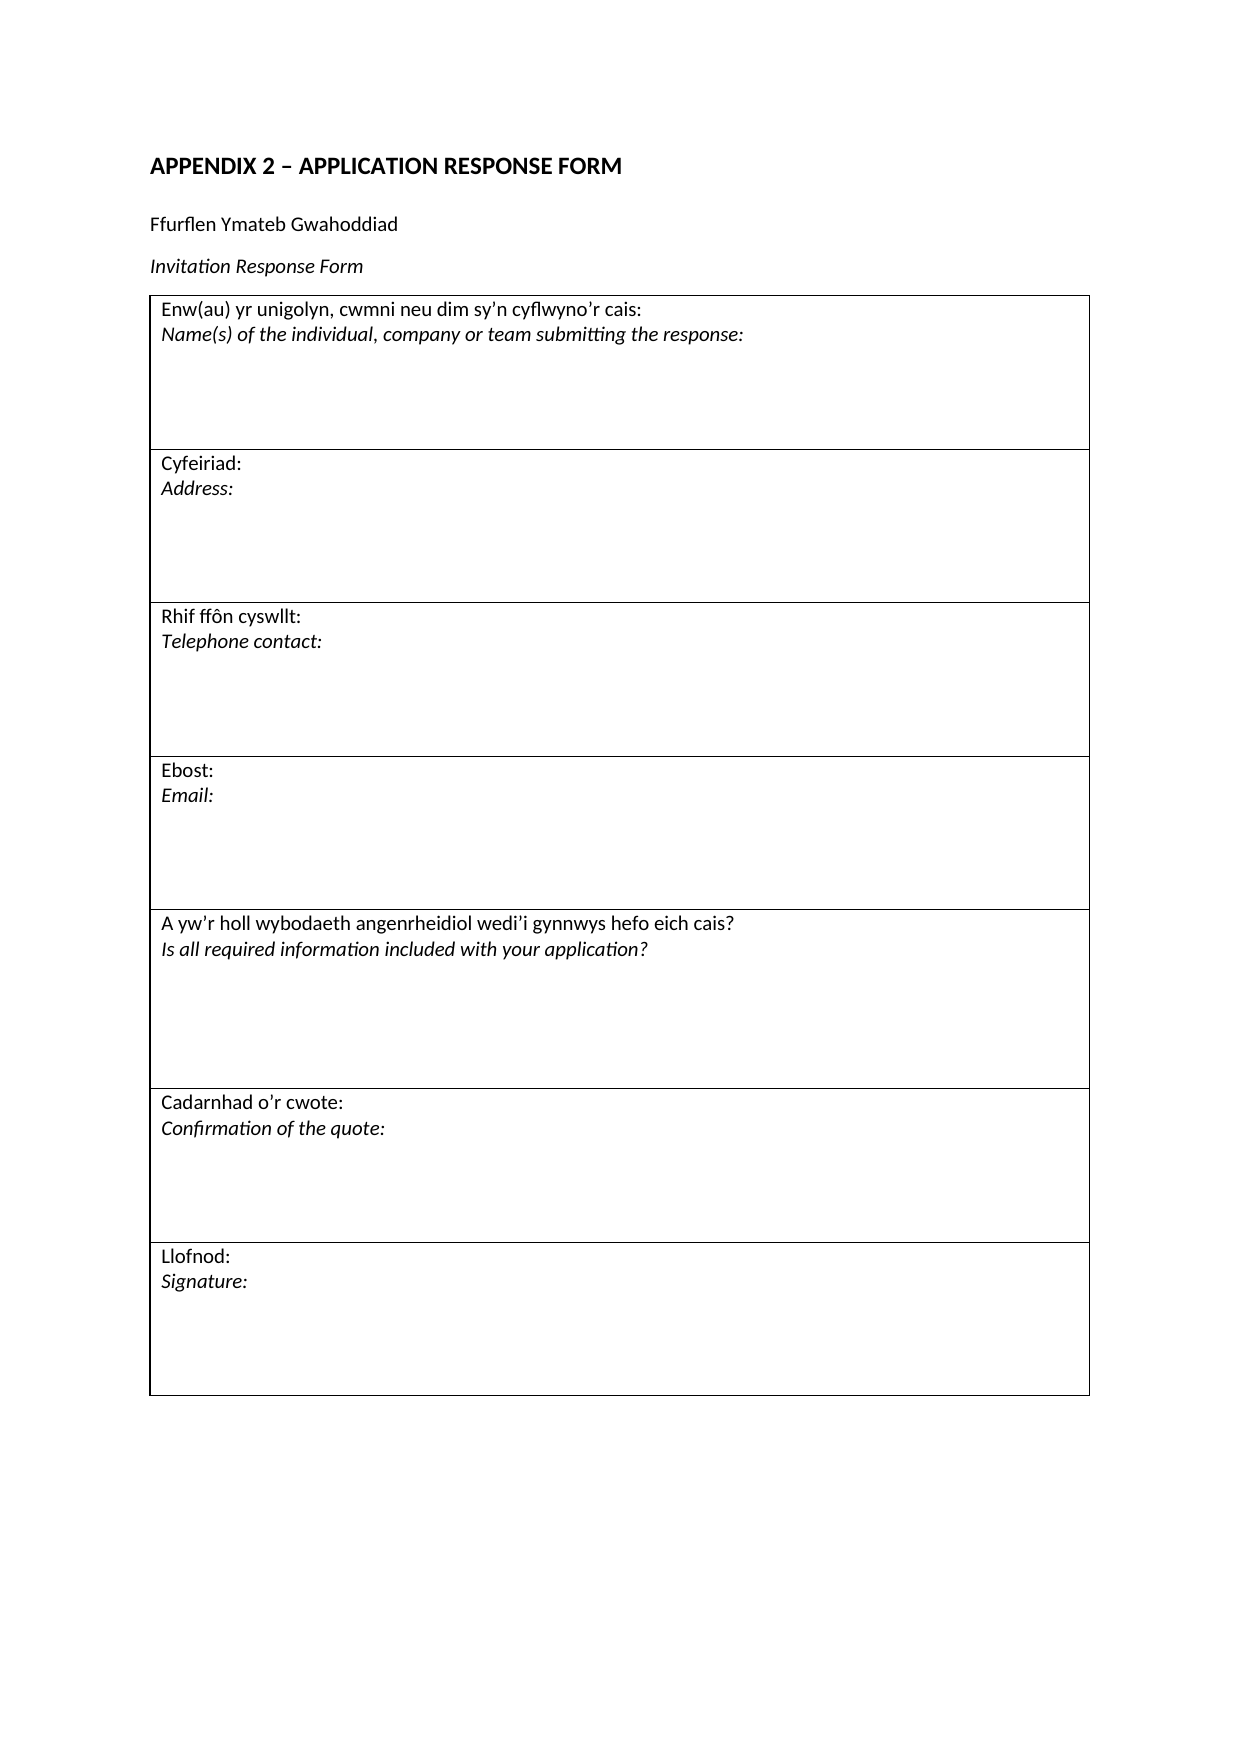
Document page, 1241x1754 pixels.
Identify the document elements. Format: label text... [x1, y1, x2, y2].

table_cell A yw’r holl wybodaeth angenrheidiol wedi’i gynnwys hefo eich cais? Is all required information included with your application? [151, 910, 1089, 1088]
table_cell Cadarnhad o’r cwote: Confirmation of the quote: [151, 1089, 1089, 1242]
table_cell Ebost: Email: [151, 757, 1089, 909]
text Ffurflen Ymateb Gwahoddiad [150, 211, 1090, 236]
table_cell Cyfeiriad: Address: [151, 450, 1089, 602]
text APPENDIX 2 – APPLICATION RESPONSE FORM [150, 150, 1090, 181]
text Invitation Response Form [150, 253, 1090, 278]
table_cell Llofnod: Signature: [151, 1243, 1089, 1395]
table_header Enw(au) yr unigolyn, cwmni neu dim sy’n cyflwyno’r cais: Name(s) of the individual, company or team submitting the response: [151, 296, 1089, 449]
table_cell Rhif ffôn cyswllt: Telephone contact: [151, 603, 1089, 756]
